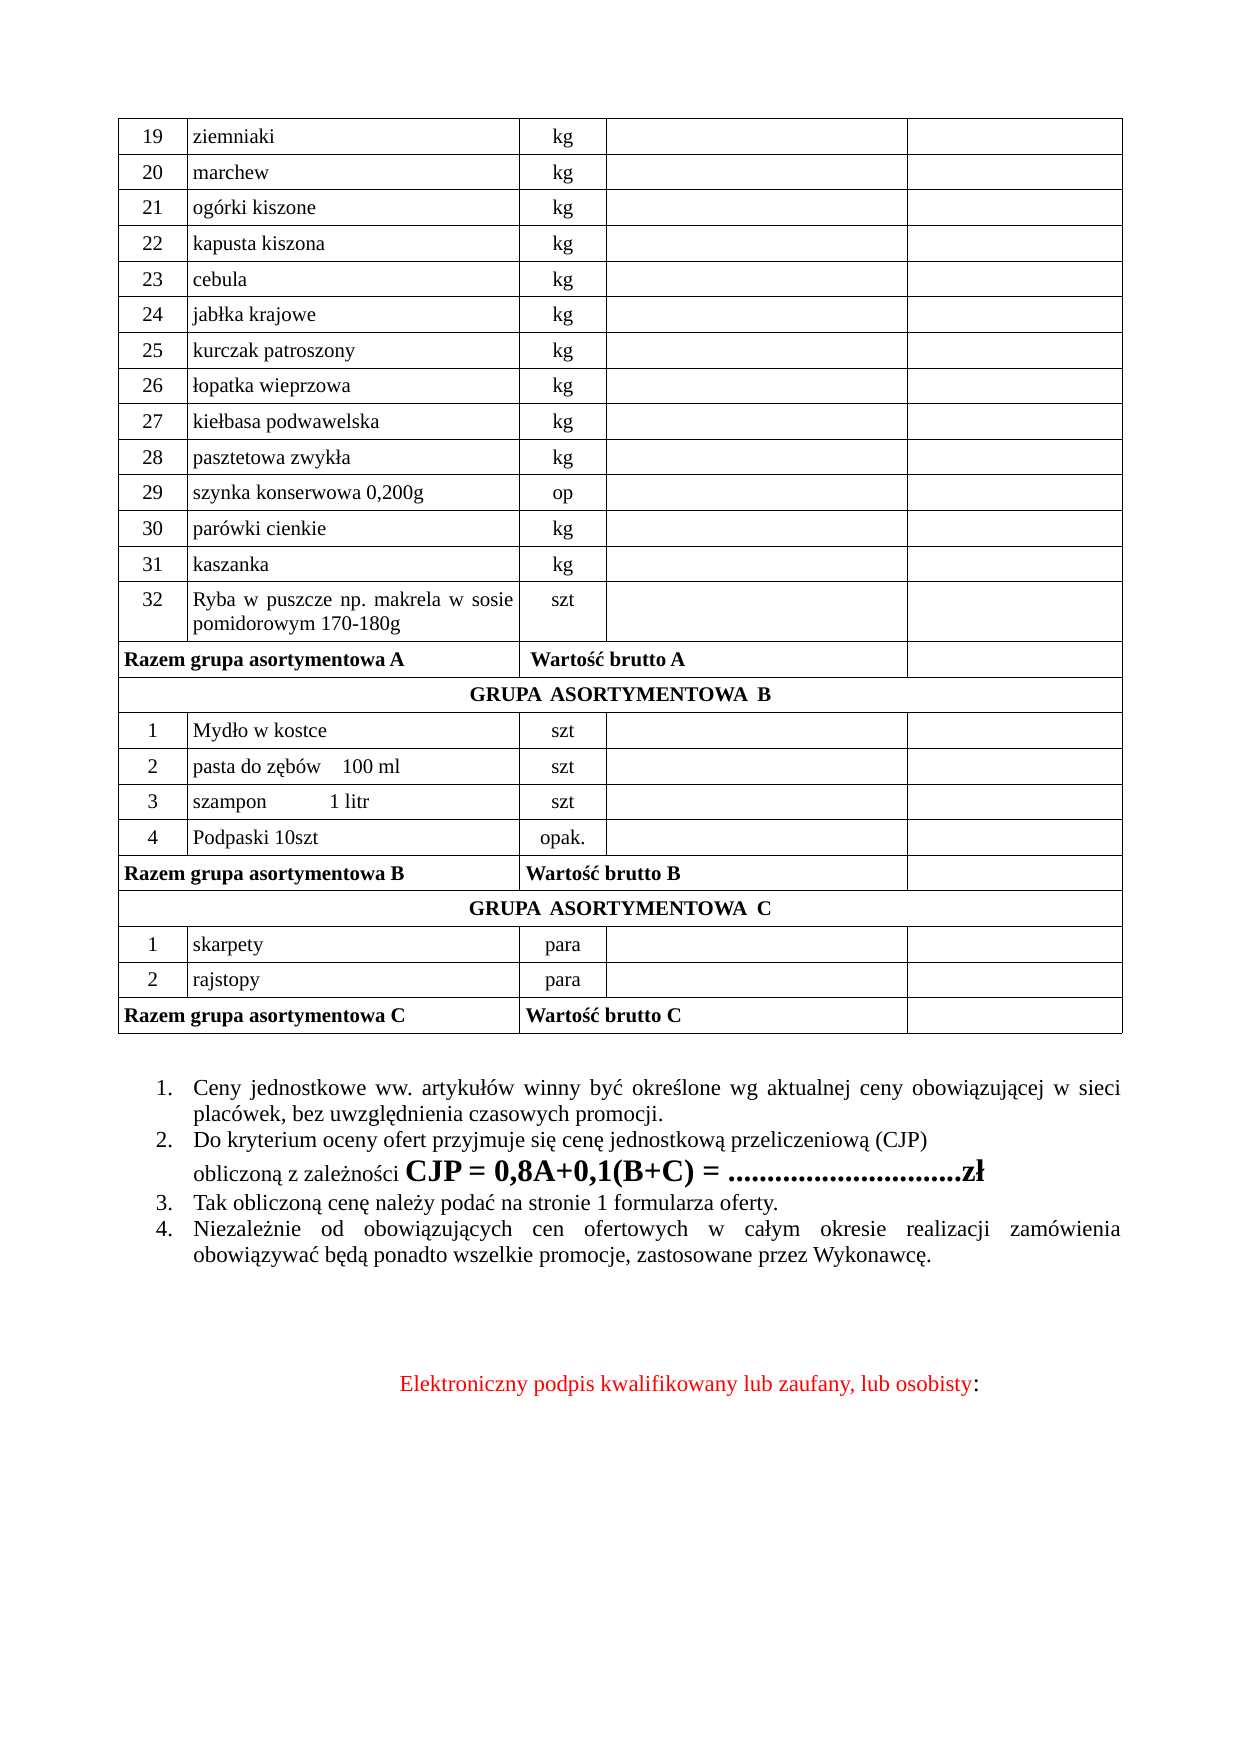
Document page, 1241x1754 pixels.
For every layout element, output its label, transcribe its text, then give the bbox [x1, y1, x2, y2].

table_cell [607, 262, 907, 296]
table_cell [908, 547, 1122, 581]
table_cell 4 [119, 820, 187, 855]
table_cell kg [520, 547, 606, 581]
table_cell pasta do zębów 100 ml [188, 749, 519, 783]
table_cell kg [520, 119, 606, 154]
table_cell rajstopy [188, 963, 519, 997]
table_cell [908, 369, 1122, 403]
table_cell [607, 226, 907, 261]
table_cell ziemniaki [188, 119, 519, 154]
table_cell szt [520, 785, 606, 819]
table_cell GRUPA ASORTYMENTOWA B [119, 678, 1122, 712]
table_cell szampon 1 litr [188, 785, 519, 819]
list Niezależnie od obowiązujących cen ofertowych w całym okresie realizacji zamówienia obowiązywać będą ponadto wszelkie promocje, zastosowane przez Wykonawcę. [156, 1215, 1122, 1268]
table_cell [908, 190, 1122, 225]
table_cell [908, 749, 1122, 783]
table_cell Wartość brutto C [520, 998, 907, 1033]
table_cell 20 [119, 155, 187, 189]
table_cell Wartość brutto B [520, 856, 907, 890]
table_cell [908, 155, 1122, 189]
table_cell [607, 297, 907, 332]
table_cell [607, 511, 907, 546]
table_cell 21 [119, 190, 187, 225]
table_cell Razem grupa asortymentowa C [119, 998, 519, 1033]
table_cell 2 [119, 963, 187, 997]
table_cell kg [520, 333, 606, 367]
table_cell [908, 511, 1122, 546]
list obliczoną z zależności CJP = 0,8A+0,1(B+C) = ..............................zł [156, 1153, 1122, 1189]
table_cell kg [520, 404, 606, 439]
table_cell marchew [188, 155, 519, 189]
table_cell [607, 119, 907, 154]
table_cell Ryba w puszcze np. makrela w sosie pomidorowym 170-180g [188, 582, 519, 641]
table_cell 31 [119, 547, 187, 581]
table_cell [607, 369, 907, 403]
table_cell [908, 119, 1122, 154]
table_cell kaszanka [188, 547, 519, 581]
table_cell kg [520, 297, 606, 332]
table_cell [908, 713, 1122, 748]
table_cell Mydło w kostce [188, 713, 519, 748]
table_cell [908, 475, 1122, 510]
list Ceny jednostkowe ww. artykułów winny być określone wg aktualnej ceny obowiązującej w sieci placówek, bez uwzględnienia czasowych promocji. [156, 1074, 1122, 1126]
table_cell [908, 856, 1122, 890]
table_cell kg [520, 226, 606, 261]
table_cell 27 [119, 404, 187, 439]
table_cell op [520, 475, 606, 510]
table_cell kg [520, 190, 606, 225]
table_cell 30 [119, 511, 187, 546]
table_cell 3 [119, 785, 187, 819]
table_cell [908, 927, 1122, 962]
table_cell cebula [188, 262, 519, 296]
table_cell 22 [119, 226, 187, 261]
table_cell skarpety [188, 927, 519, 962]
table_cell pasztetowa zwykła [188, 440, 519, 474]
list Do kryterium oceny ofert przyjmuje się cenę jednostkową przeliczeniową (CJP) [156, 1126, 1122, 1153]
list Tak obliczoną cenę należy podać na stronie 1 formularza oferty. [156, 1189, 1122, 1215]
table_cell [908, 262, 1122, 296]
table_cell szt [520, 749, 606, 783]
table_cell [607, 404, 907, 439]
table_cell Razem grupa asortymentowa B [119, 856, 519, 890]
table_cell 23 [119, 262, 187, 296]
table_cell kg [520, 511, 606, 546]
table_cell Wartość brutto A [520, 642, 907, 677]
table_cell [908, 440, 1122, 474]
table_cell 2 [119, 749, 187, 783]
table_cell opak. [520, 820, 606, 855]
table_cell [607, 333, 907, 367]
table_cell [607, 155, 907, 189]
table_cell 1 [119, 713, 187, 748]
table_cell 32 [119, 582, 187, 641]
table_cell jabłka krajowe [188, 297, 519, 332]
table_cell kiełbasa podwawelska [188, 404, 519, 439]
table_cell 26 [119, 369, 187, 403]
table_cell GRUPA ASORTYMENTOWA C [119, 891, 1122, 926]
table_cell [908, 642, 1122, 677]
text Elektroniczny podpis kwalifikowany lub zaufany, lub osobisty: [118, 1368, 1122, 1397]
table_cell [908, 297, 1122, 332]
table_cell para [520, 927, 606, 962]
table_cell 29 [119, 475, 187, 510]
table_cell kg [520, 262, 606, 296]
table_cell [607, 475, 907, 510]
table_cell [607, 547, 907, 581]
table_cell kg [520, 155, 606, 189]
table_cell [908, 333, 1122, 367]
table_cell parówki cienkie [188, 511, 519, 546]
table_cell [607, 749, 907, 783]
table_cell [607, 713, 907, 748]
table_cell szt [520, 582, 606, 641]
table_cell [908, 998, 1122, 1033]
table_cell [607, 963, 907, 997]
table_cell [908, 404, 1122, 439]
table_cell kg [520, 369, 606, 403]
table_cell 24 [119, 297, 187, 332]
table_cell [607, 820, 907, 855]
table_cell łopatka wieprzowa [188, 369, 519, 403]
table_cell [607, 785, 907, 819]
table_cell Razem grupa asortymentowa A [119, 642, 519, 677]
table_cell 28 [119, 440, 187, 474]
table_cell para [520, 963, 606, 997]
table_cell [908, 820, 1122, 855]
table_cell [908, 785, 1122, 819]
table_cell [607, 440, 907, 474]
table_cell [908, 582, 1122, 641]
table_cell Podpaski 10szt [188, 820, 519, 855]
table_cell szt [520, 713, 606, 748]
table_cell 19 [119, 119, 187, 154]
table_cell ogórki kiszone [188, 190, 519, 225]
table_cell kg [520, 440, 606, 474]
table_cell [607, 190, 907, 225]
table_cell [607, 927, 907, 962]
table_cell szynka konserwowa 0,200g [188, 475, 519, 510]
table_cell kurczak patroszony [188, 333, 519, 367]
table_cell kapusta kiszona [188, 226, 519, 261]
table_cell 1 [119, 927, 187, 962]
table_cell [908, 226, 1122, 261]
table_cell [908, 963, 1122, 997]
table_cell [607, 582, 907, 641]
table_cell 25 [119, 333, 187, 367]
